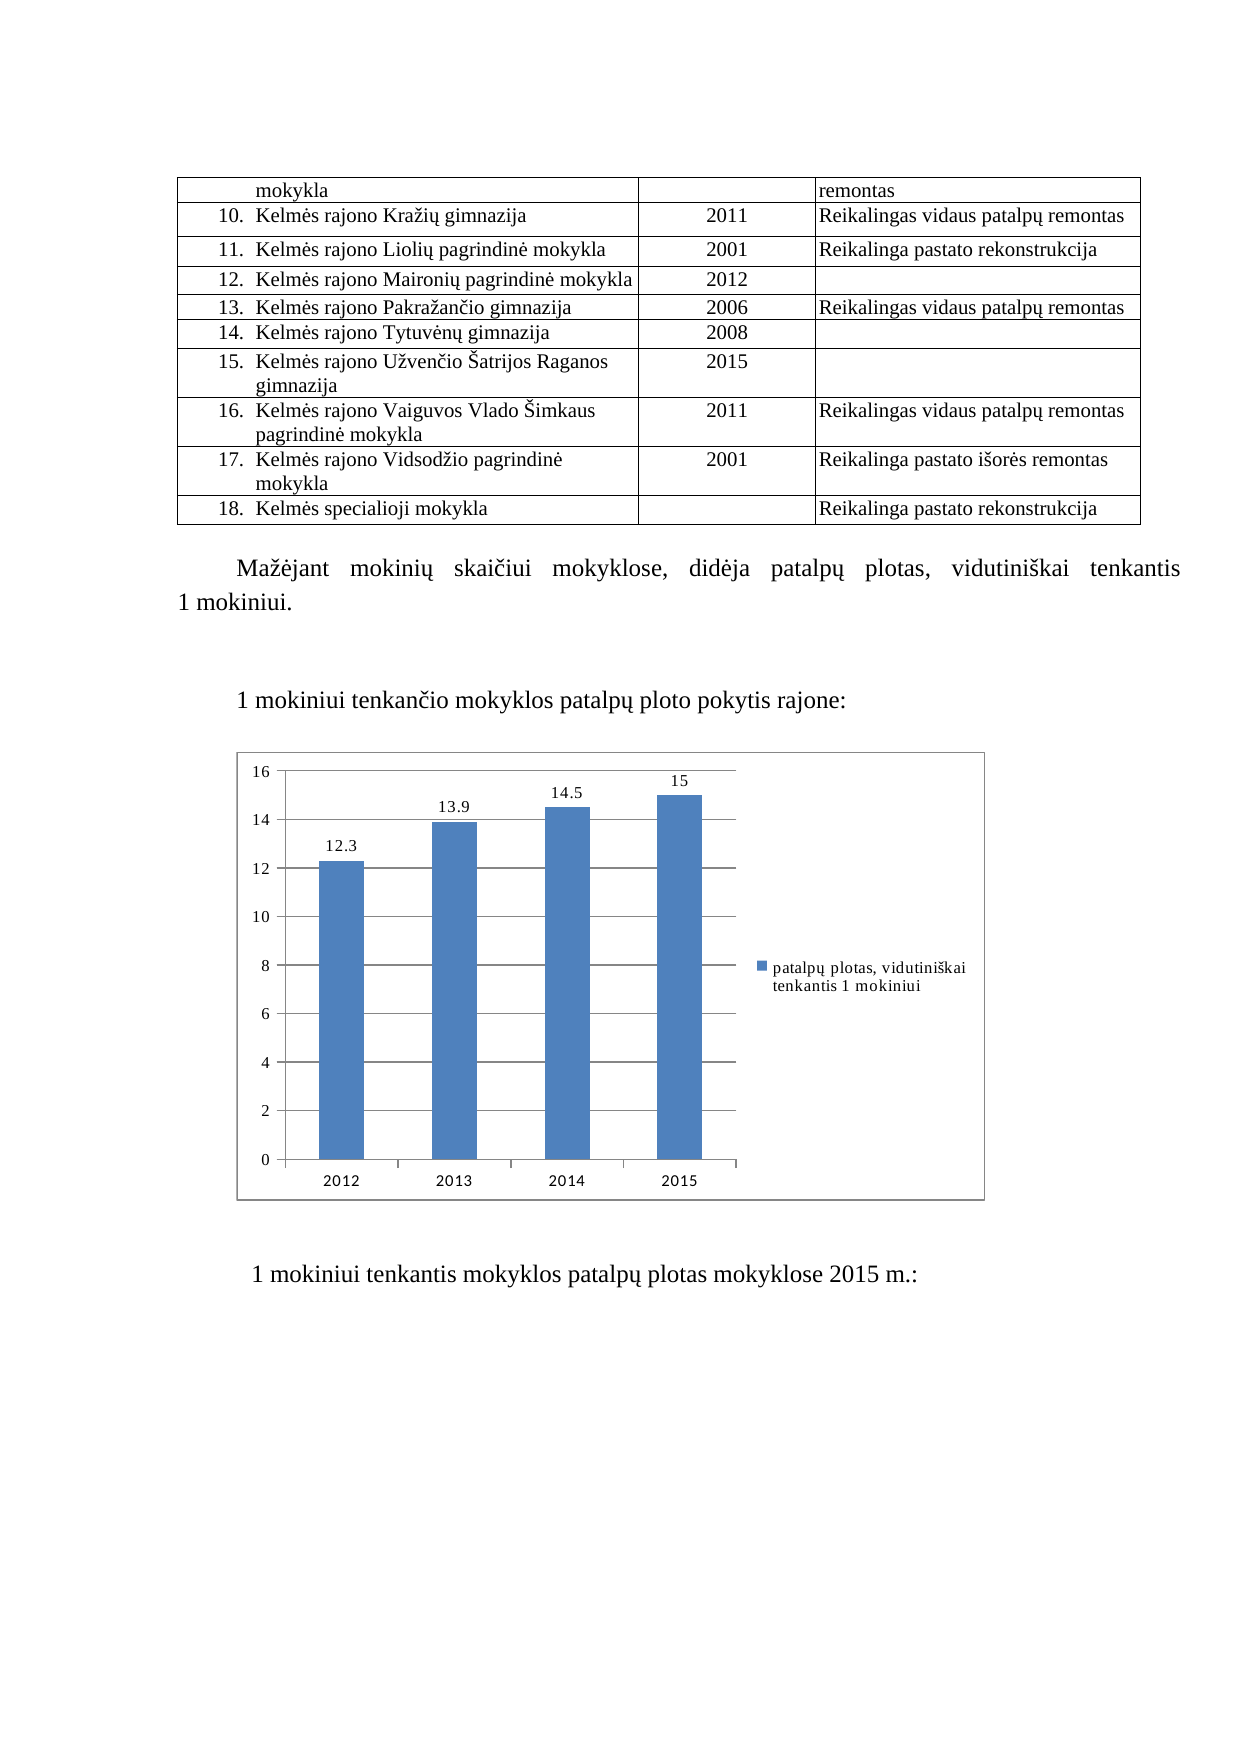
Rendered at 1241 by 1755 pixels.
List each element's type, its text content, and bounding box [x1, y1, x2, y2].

table_cell Reikalinga pastato rekonstrukcija [816, 237, 1140, 266]
table_cell 11. Kelmės rajono Liolių pagrindinė mokykla [178, 237, 638, 266]
table_cell 15. Kelmės rajono Užvenčio Šatrijos Raganos gimnazija [178, 349, 638, 397]
table_cell Reikalinga pastato rekonstrukcija [816, 496, 1140, 524]
text Mažėjant mokinių skaičiui mokyklose, didėja patalpų plotas, vidutiniškai tenkantis 1 mokiniui. [177, 553, 1181, 615]
table_cell 2001 [639, 237, 815, 266]
table_cell [816, 349, 1140, 397]
table_cell Reikalinga pastato išorės remontas [816, 447, 1140, 495]
table_cell 13. Kelmės rajono Pakražančio gimnazija [178, 295, 638, 319]
table_cell 14. Kelmės rajono Tytuvėnų gimnazija [178, 320, 638, 348]
text 1 mokiniui tenkantis mokyklos patalpų plotas mokyklose 2015 m.: [192, 1259, 1181, 1287]
table_cell 2015 [639, 349, 815, 397]
table_cell 2011 [639, 398, 815, 446]
table_cell [639, 496, 815, 524]
table_cell 2001 [639, 447, 815, 495]
table_cell Reikalingas vidaus patalpų remontas [816, 203, 1140, 236]
table_cell Reikalingas vidaus patalpų remontas [816, 398, 1140, 446]
table_cell [639, 178, 815, 202]
text 1 mokiniui tenkančio mokyklos patalpų ploto pokytis rajone: [177, 686, 1181, 714]
table_cell [816, 267, 1140, 294]
table_cell 10. Kelmės rajono Kražių gimnazija [178, 203, 638, 236]
table_cell remontas [816, 178, 1140, 202]
table_cell 2012 [639, 267, 815, 294]
table_cell 17. Kelmės rajono Vidsodžio pagrindinė mokykla [178, 447, 638, 495]
table_cell 2006 [639, 295, 815, 319]
table_cell [816, 320, 1140, 348]
table_cell 12. Kelmės rajono Maironių pagrindinė mokykla [178, 267, 638, 294]
table_cell mokykla [178, 178, 638, 202]
table_cell 18. Kelmės specialioji mokykla [178, 496, 638, 524]
table_cell 2011 [639, 203, 815, 236]
table_cell 16. Kelmės rajono Vaiguvos Vlado Šimkaus pagrindinė mokykla [178, 398, 638, 446]
table_cell 2008 [639, 320, 815, 348]
table_cell Reikalingas vidaus patalpų remontas [816, 295, 1140, 319]
